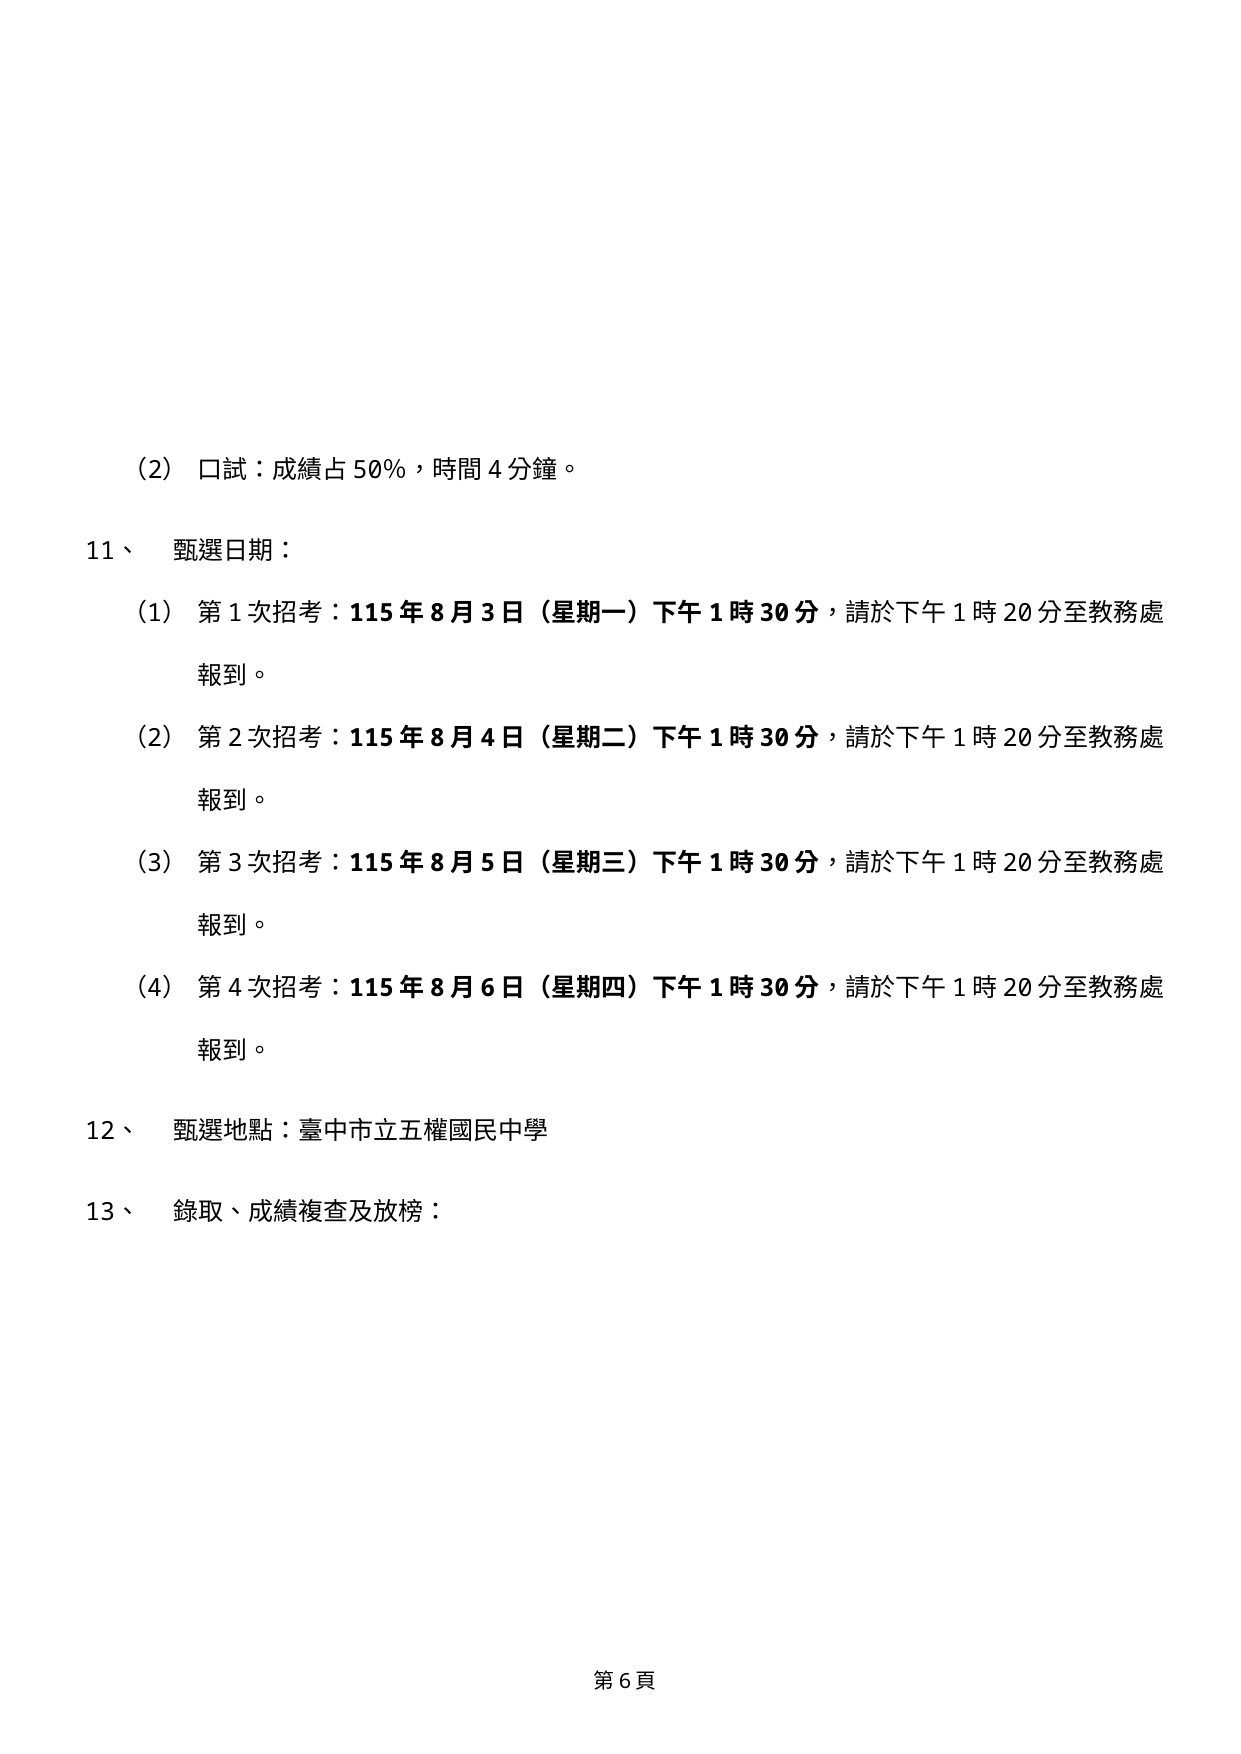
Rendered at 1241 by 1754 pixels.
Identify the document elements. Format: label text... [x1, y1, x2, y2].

list 第4次招考：115年8月6日（星期四）下午1時30分，請於下午1時20分至教務處報到。 [122, 944, 1165, 1069]
list 口試：成績占50％，時間4分鐘。 [122, 426, 1165, 488]
list 錄取、成績複查及放榜： [85, 1168, 1165, 1230]
list 甄選地點：臺中市立五權國民中學 [85, 1087, 1165, 1150]
list 第1次招考：115年8月3日（星期一）下午1時30分，請於下午1時20分至教務處報到。 [122, 569, 1165, 694]
list 甄選日期： [85, 507, 1165, 569]
list 第3次招考：115年8月5日（星期三）下午1時30分，請於下午1時20分至教務處報到。 [122, 819, 1165, 944]
list 第2次招考：115年8月4日（星期二）下午1時30分，請於下午1時20分至教務處報到。 [122, 694, 1165, 819]
